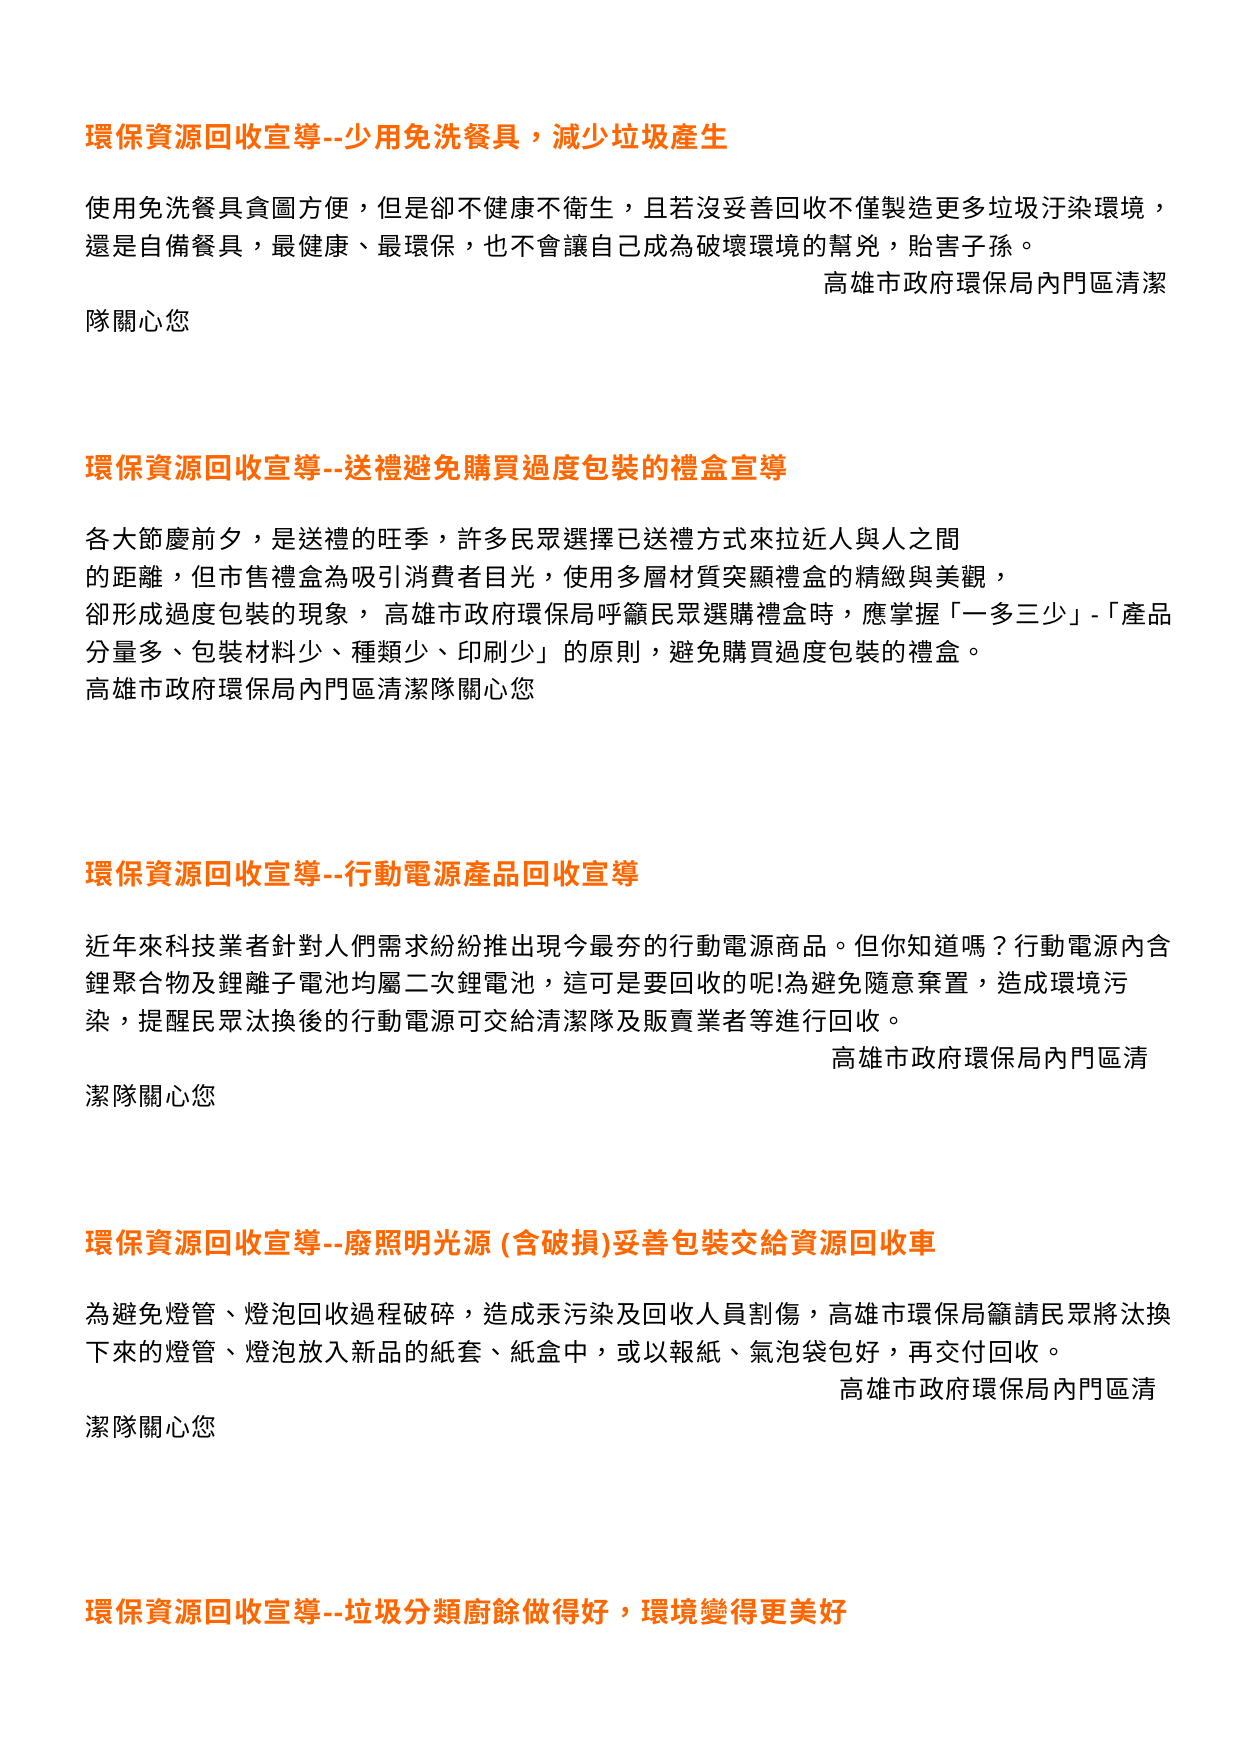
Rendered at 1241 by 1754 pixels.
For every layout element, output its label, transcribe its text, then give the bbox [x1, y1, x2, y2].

table_cell 使用免洗餐具貪圖方便，但是卻不健康不衛生，且若沒妥善回收不僅製造更多垃圾汙染環境，還是自備餐具，最健康、最環保，也不會讓自己成為破壞環境的幫兇，貽害子孫。 高雄市政府環保局內門區清潔隊關心您 [78, 180, 1180, 383]
table_header 環保資源回收宣導--垃圾分類廚餘做得好，環境變得更美好 [78, 1565, 1180, 1655]
table_header 環保資源回收宣導--少用免洗餐具，減少垃圾產生 [78, 90, 1180, 180]
table_cell 為避免燈管、燈泡回收過程破碎，造成汞污染及回收人員割傷，高雄市環保局籲請民眾將汰換下來的燈管、燈泡放入新品的紙套、紙盒中，或以報紙、氣泡袋包好，再交付回收。 高雄市政府環保局內門區清潔隊關心您 [78, 1286, 1180, 1489]
table_header 環保資源回收宣導--送禮避免購買過度包裝的禮盒宣導 [78, 421, 1180, 511]
table_header 環保資源回收宣導--行動電源產品回收宣導 [78, 827, 1180, 918]
table_cell 各大節慶前夕，是送禮的旺季，許多民眾選擇已送禮方式來拉近人與人之間 的距離，但市售禮盒為吸引消費者目光，使用多層材質突顯禮盒的精緻與美觀， 卻形成過度包裝的現象， 高雄市政府環保局呼籲民眾選購禮盒時，應掌握「一多三少」-「產品分量多、包裝材料少、種類少、印刷少」的原則，避免購買過度包裝的禮盒。 高雄市政府環保局內門區清潔隊關心您 [78, 511, 1180, 752]
table_header 環保資源回收宣導--廢照明光源 (含破損)妥善包裝交給資源回收車 [78, 1196, 1180, 1286]
table_cell 近年來科技業者針對人們需求紛紛推出現今最夯的行動電源商品。但你知道嗎？行動電源內含鋰聚合物及鋰離子電池均屬二次鋰電池，這可是要回收的呢!為避免隨意棄置，造成環境污染，提醒民眾汰換後的行動電源可交給清潔隊及販賣業者等進行回收。 高雄市政府環保局內門區清潔隊關心您 [78, 918, 1180, 1158]
